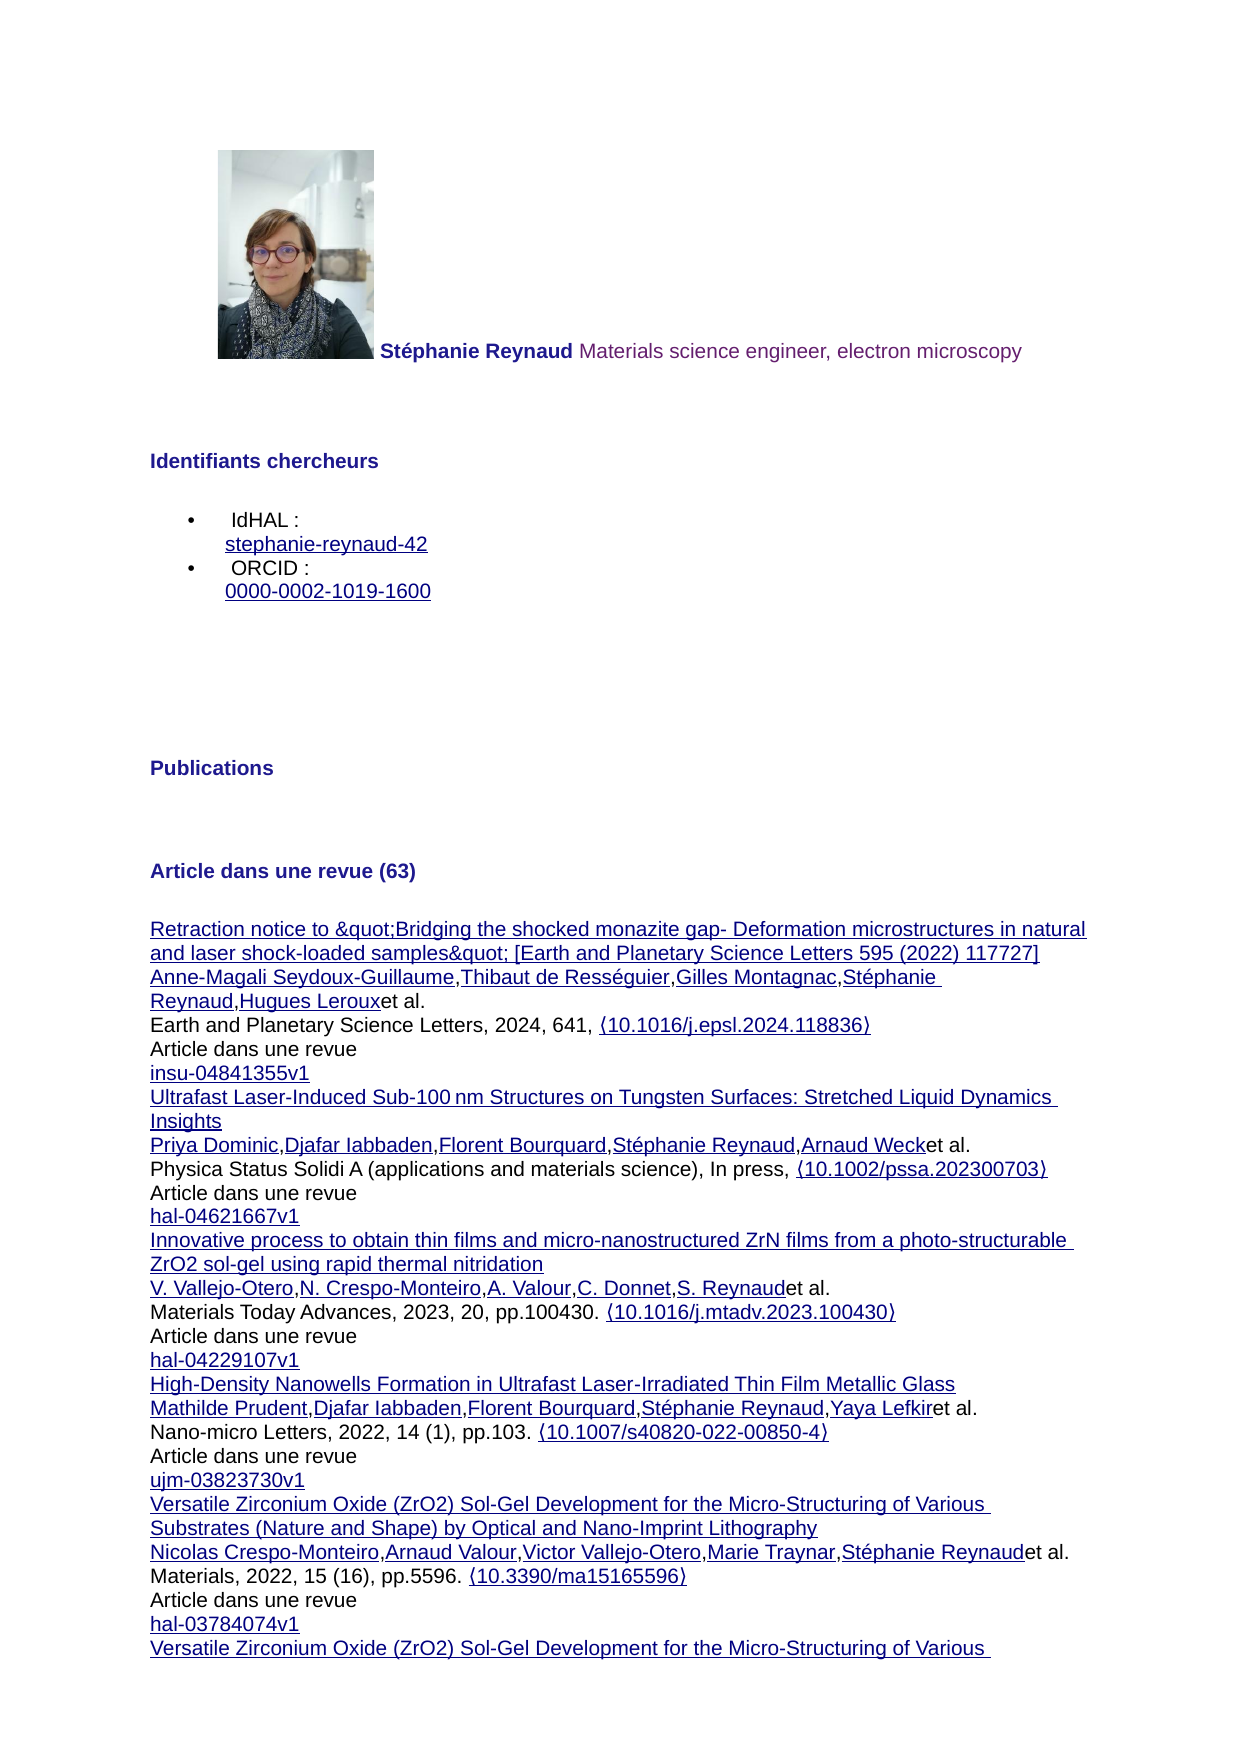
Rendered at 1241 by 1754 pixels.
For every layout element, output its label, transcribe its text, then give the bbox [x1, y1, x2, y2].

picture [217, 150, 374, 359]
list ORCID : [187, 555, 1090, 579]
subtitle Stéphanie Reynaud Materials science engineer, electron microscopy [150, 150, 1090, 363]
list IdHAL : [187, 507, 1090, 531]
list stephanie-reynaud-42 [187, 531, 1090, 555]
table_cell High‑Density Nanowells Formation in Ultrafast Laser‑Irradiated Thin Film Metallic Glass Mathilde Prudent,Djafar Iabbaden,Florent Bourquard,Stéphanie Reynaud,Yaya Lefkiret al. Nano-micro Letters, 2022, 14 (1), pp.103. ⟨10.1007/s40820-022-00850-4⟩ Article dans une revue ujm-03823730v1 [150, 1372, 1090, 1492]
table_cell Ultrafast Laser‐Induced Sub‐100 nm Structures on Tungsten Surfaces: Stretched Liquid Dynamics Insights Priya Dominic,Djafar Iabbaden,Florent Bourquard,Stéphanie Reynaud,Arnaud Wecket al. Physica Status Solidi A (applications and materials science), In press, ⟨10.1002/pssa.202300703⟩ Article dans une revue hal-04621667v1 [150, 1085, 1090, 1228]
table_cell Versatile Zirconium Oxide (ZrO2) Sol-Gel Development for the Micro-Structuring of Various [150, 1636, 1090, 1659]
subtitle Article dans une revue (63) [150, 858, 1090, 882]
subtitle Publications [150, 755, 1090, 779]
table_header Retraction notice to &quot;Bridging the shocked monazite gap- Deformation microstructures in natural and laser shock-loaded samples&quot; [Earth and Planetary Science Letters 595 (2022) 117727] Anne-Magali Seydoux-Guillaume,Thibaut de Rességuier,Gilles Montagnac,Stéphanie Reynaud,Hugues Lerouxet al. Earth and Planetary Science Letters, 2024, 641, ⟨10.1016/j.epsl.2024.118836⟩ Article dans une revue insu-04841355v1 [150, 917, 1090, 1084]
list 0000-0002-1019-1600 [187, 579, 1090, 603]
table_cell Innovative process to obtain thin films and micro-nanostructured ZrN films from a photo-structurable ZrO2 sol-gel using rapid thermal nitridation V. Vallejo-Otero,N. Crespo-Monteiro,A. Valour,C. Donnet,S. Reynaudet al. Materials Today Advances, 2023, 20, pp.100430. ⟨10.1016/j.mtadv.2023.100430⟩ Article dans une revue hal-04229107v1 [150, 1228, 1090, 1372]
subtitle Identifiants chercheurs [150, 449, 1090, 473]
table_cell Versatile Zirconium Oxide (ZrO2) Sol-Gel Development for the Micro-Structuring of Various Substrates (Nature and Shape) by Optical and Nano-Imprint Lithography Nicolas Crespo-Monteiro,Arnaud Valour,Victor Vallejo-Otero,Marie Traynar,Stéphanie Reynaudet al. Materials, 2022, 15 (16), pp.5596. ⟨10.3390/ma15165596⟩ Article dans une revue hal-03784074v1 [150, 1492, 1090, 1636]
